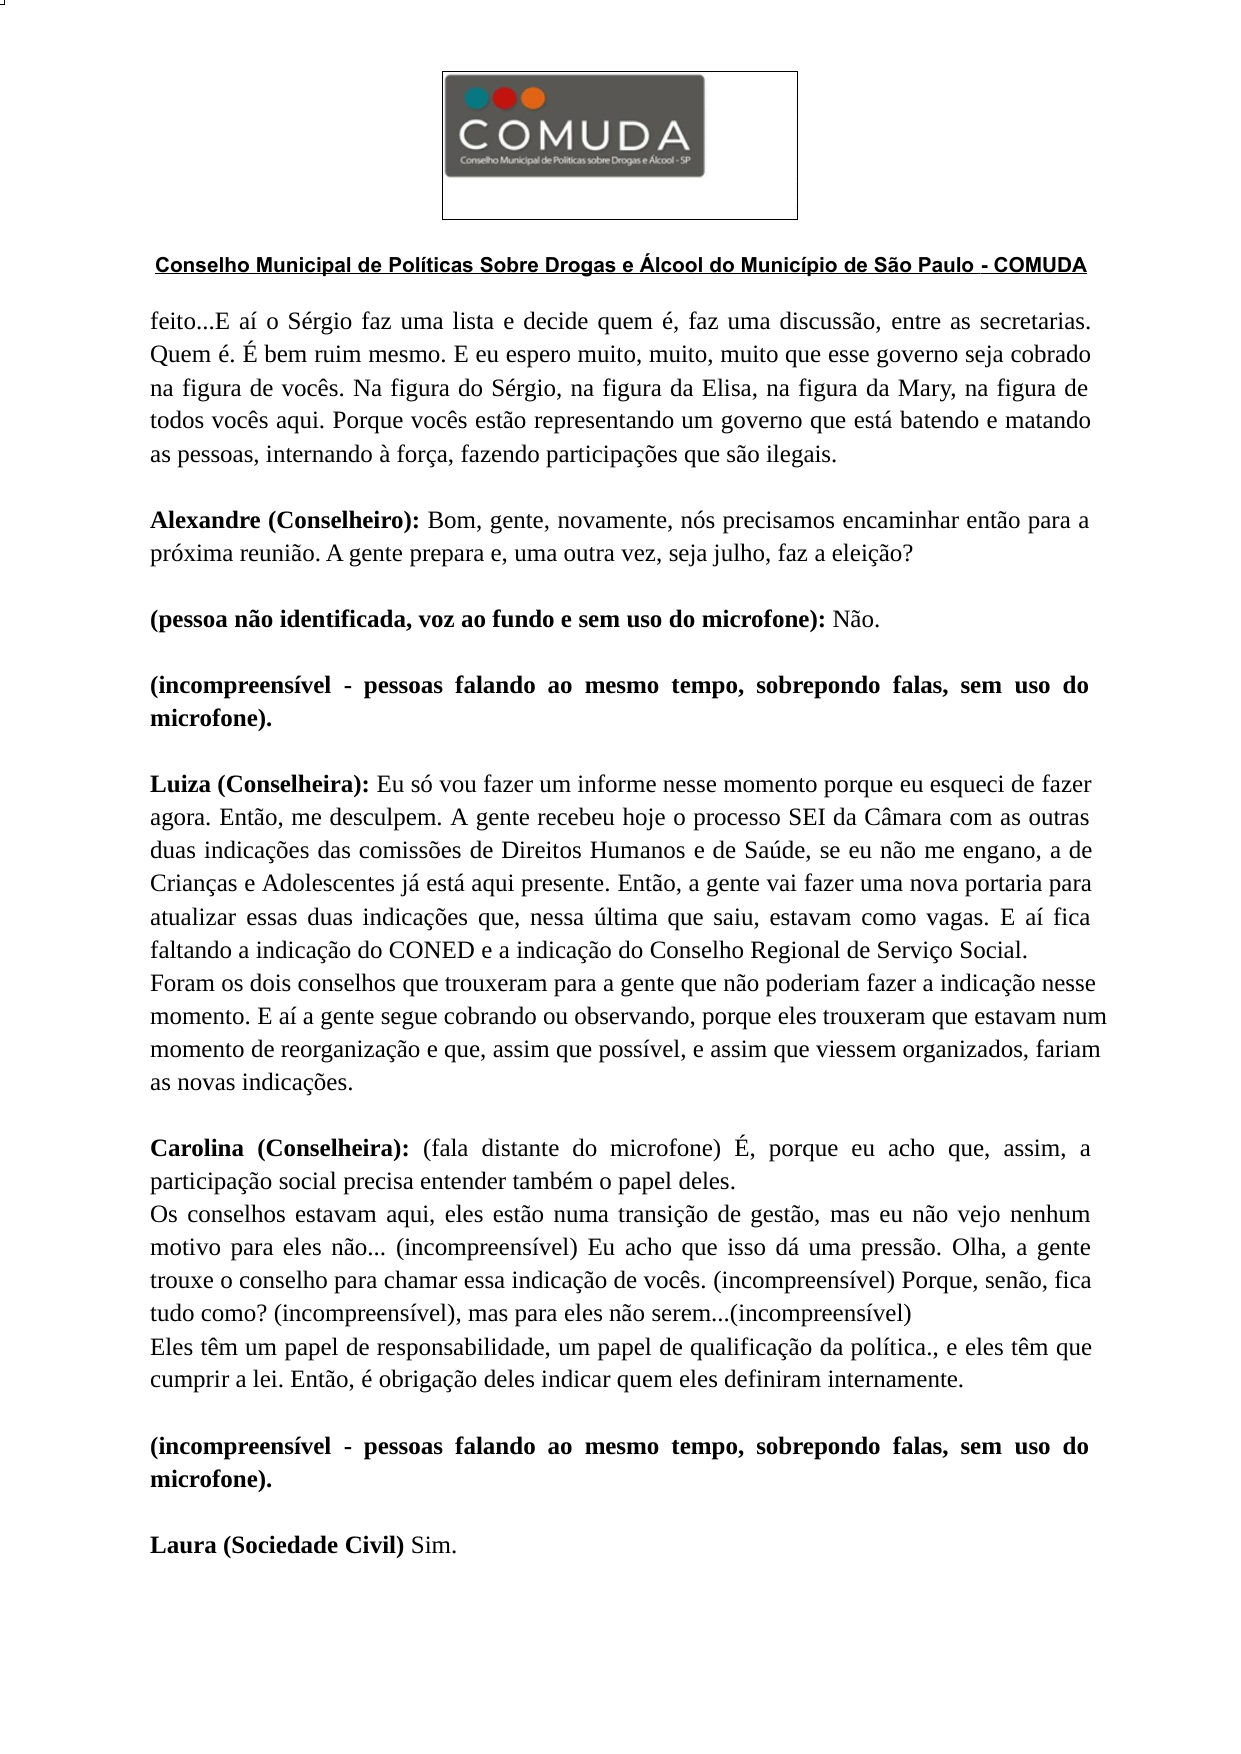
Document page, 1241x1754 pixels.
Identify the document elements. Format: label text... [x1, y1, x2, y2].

text microfone). [150, 704, 1115, 732]
text as novas indicações. [150, 1068, 1116, 1096]
text feito...E aí o Sérgio faz uma lista e decide quem é, faz uma discussão, entre as secretarias. [150, 308, 1116, 335]
text cumprir a lei. Então, é obrigação deles indicar quem eles definiram internamente. [150, 1366, 1115, 1393]
text faltando a indicação do CONED e a indicação do Conselho Regional de Serviço Social. [150, 936, 1116, 964]
text Eles têm um papel de responsabilidade, um papel de qualificação da política., e eles têm que [150, 1333, 1115, 1361]
text Os conselhos estavam aqui, eles estão numa transição de gestão, mas eu não vejo nenhum [150, 1200, 1115, 1228]
text atualizar essas duas indicações que, nessa última que saiu, estavam como vagas. E aí fica [150, 903, 1116, 931]
text Alexandre (Conselheiro): Bom, gente, novamente, nós precisamos encaminhar então para a [150, 506, 1115, 534]
text Quem é. É bem ruim mesmo. E eu espero muito, muito, muito que esse governo seja cobrado [150, 341, 1116, 368]
text agora. Então, me desculpem. A gente recebeu hoje o processo SEI da Câmara com as outras [150, 804, 1116, 831]
text duas indicações das comissões de Direitos Humanos e de Saúde, se eu não me engano, a de [150, 837, 1116, 864]
text (incompreensível - pessoas falando ao mesmo tempo, sobrepondo falas, sem uso do [150, 671, 1115, 699]
text Crianças e Adolescentes já está aqui presente. Então, a gente vai fazer uma nova portaria para [150, 870, 1116, 897]
text (incompreensível - pessoas falando ao mesmo tempo, sobrepondo falas, sem uso do [150, 1432, 1115, 1460]
text na figura de vocês. Na figura do Sérgio, na figura da Elisa, na figura da Mary, na figura de [150, 374, 1116, 402]
text as pessoas, internando à força, fazendo participações que são ilegais. [150, 440, 1116, 468]
text Laura (Sociedade Civil) Sim. [150, 1531, 482, 1559]
text participação social precisa entender também o papel deles. [150, 1167, 1116, 1195]
text próxima reunião. A gente prepara e, uma outra vez, seja julho, faz a eleição? [150, 539, 941, 567]
text Luiza (Conselheira): Eu só vou fazer um informe nesse momento porque eu esqueci de fazer [150, 771, 1116, 798]
picture [443, 72, 797, 219]
text Conselho Municipal de Políticas Sobre Drogas e Álcool do Município de São Paulo - COMUDA [155, 253, 1110, 277]
text (pessoa não identificada, voz ao fundo e sem uso do microfone): Não. [150, 605, 904, 633]
text Carolina (Conselheira): (fala distante do microfone) É, porque eu acho que, assim, a [150, 1134, 1116, 1162]
text momento de reorganização e que, assim que possível, e assim que viessem organizados, fariam [150, 1035, 1116, 1063]
text microfone). [150, 1465, 1115, 1493]
text trouxe o conselho para chamar essa indicação de vocês. (incompreensível) Porque, senão, fica [150, 1266, 1115, 1294]
text momento. E aí a gente segue cobrando ou observando, porque eles trouxeram que estavam num [150, 1002, 1116, 1030]
text todos vocês aqui. Porque vocês estão representando um governo que está batendo e matando [150, 407, 1116, 434]
text motivo para eles não... (incompreensível) Eu acho que isso dá uma pressão. Olha, a gente [150, 1233, 1115, 1261]
text tudo como? (incompreensível), mas para eles não serem...(incompreensível) [150, 1300, 1115, 1327]
text Foram os dois conselhos que trouxeram para a gente que não poderiam fazer a indicação nesse [150, 969, 1116, 997]
